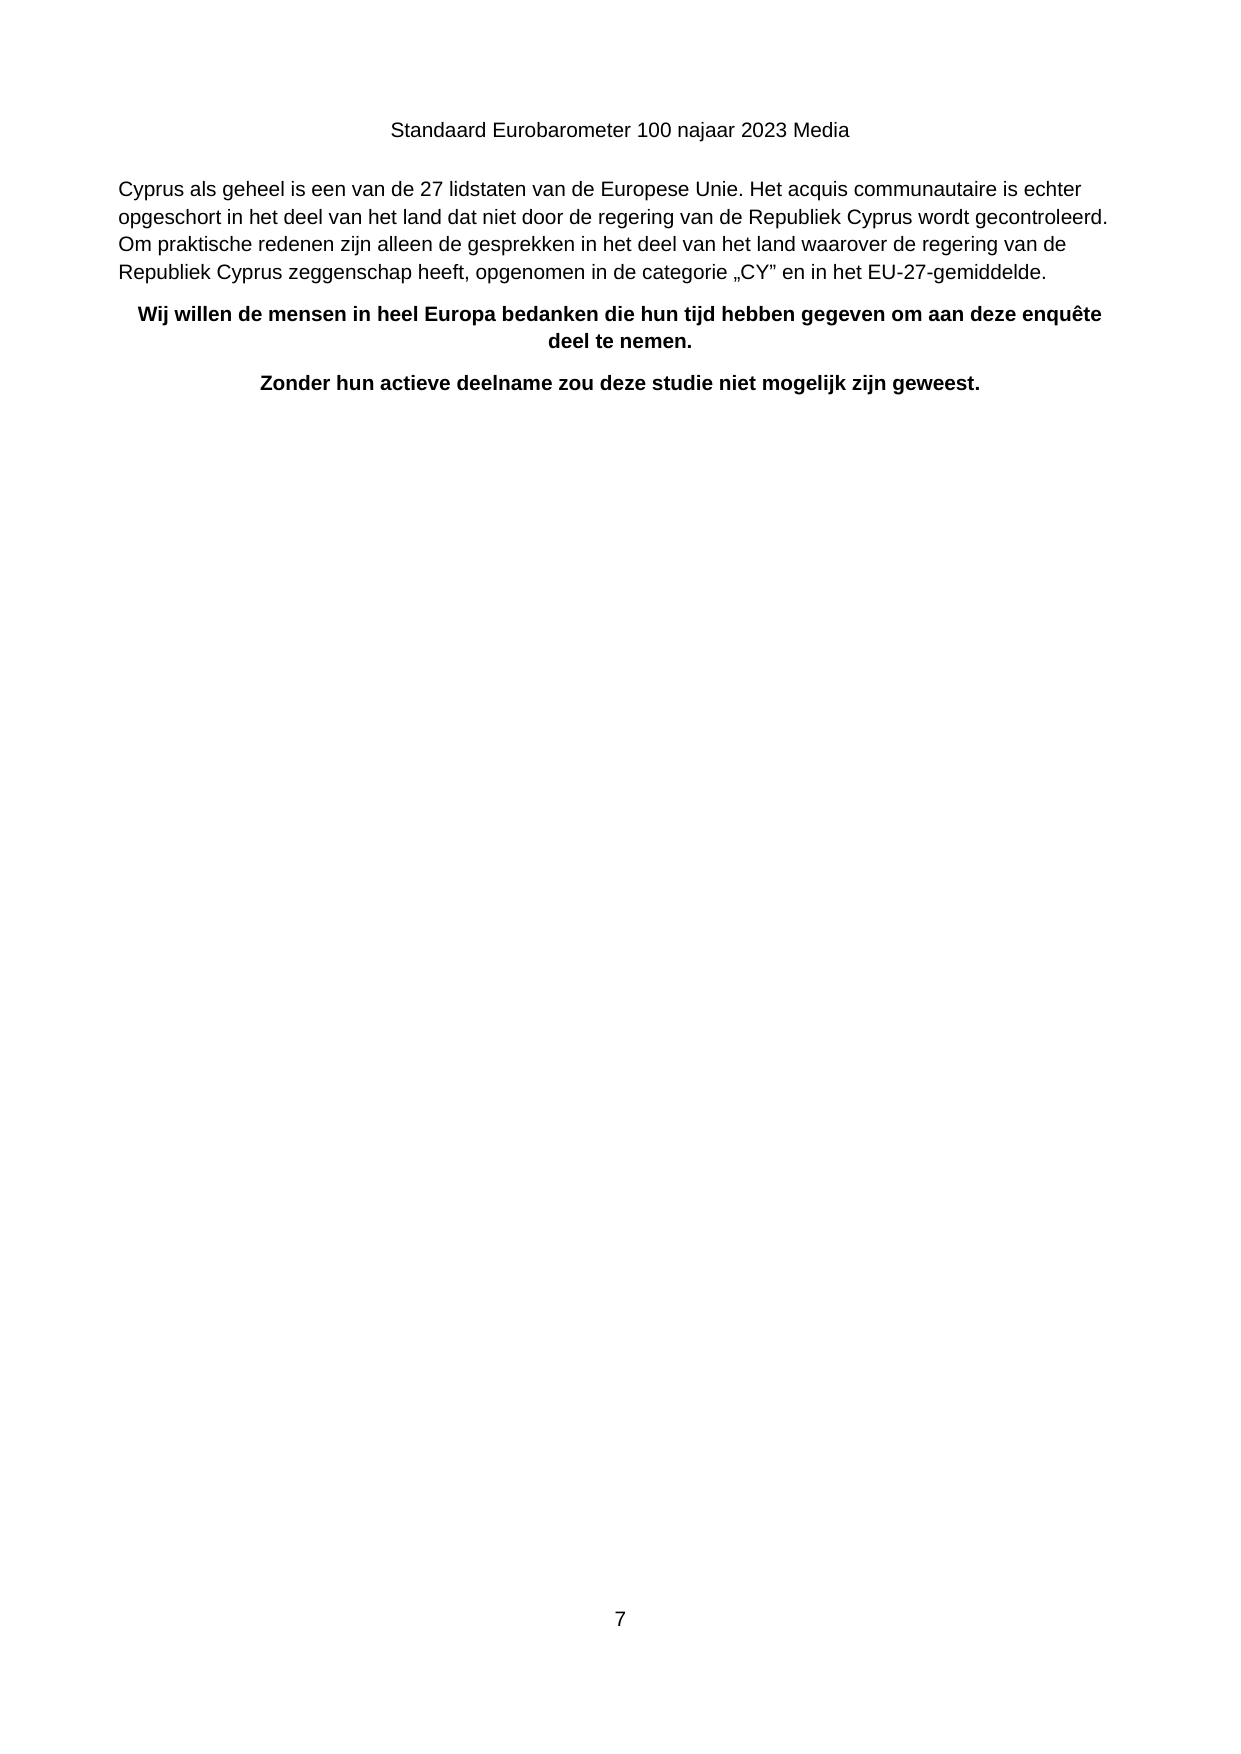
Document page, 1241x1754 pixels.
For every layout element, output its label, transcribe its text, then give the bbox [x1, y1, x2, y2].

text Wij willen de mensen in heel Europa bedanken die hun tijd hebben gegeven om aan deze enquête deel te nemen. [118, 302, 1122, 353]
text Cyprus als geheel is een van de 27 lidstaten van de Europese Unie. Het acquis communautaire is echter opgeschort in het deel van het land dat niet door de regering van de Republiek Cyprus wordt gecontroleerd. Om praktische redenen zijn alleen de gesprekken in het deel van het land waarover de regering van de Republiek Cyprus zeggenschap heeft, opgenomen in de categorie „CY” en in het EU-27-gemiddelde. [118, 177, 1122, 283]
text Zonder hun actieve deelname zou deze studie niet mogelijk zijn geweest. [118, 371, 1122, 395]
